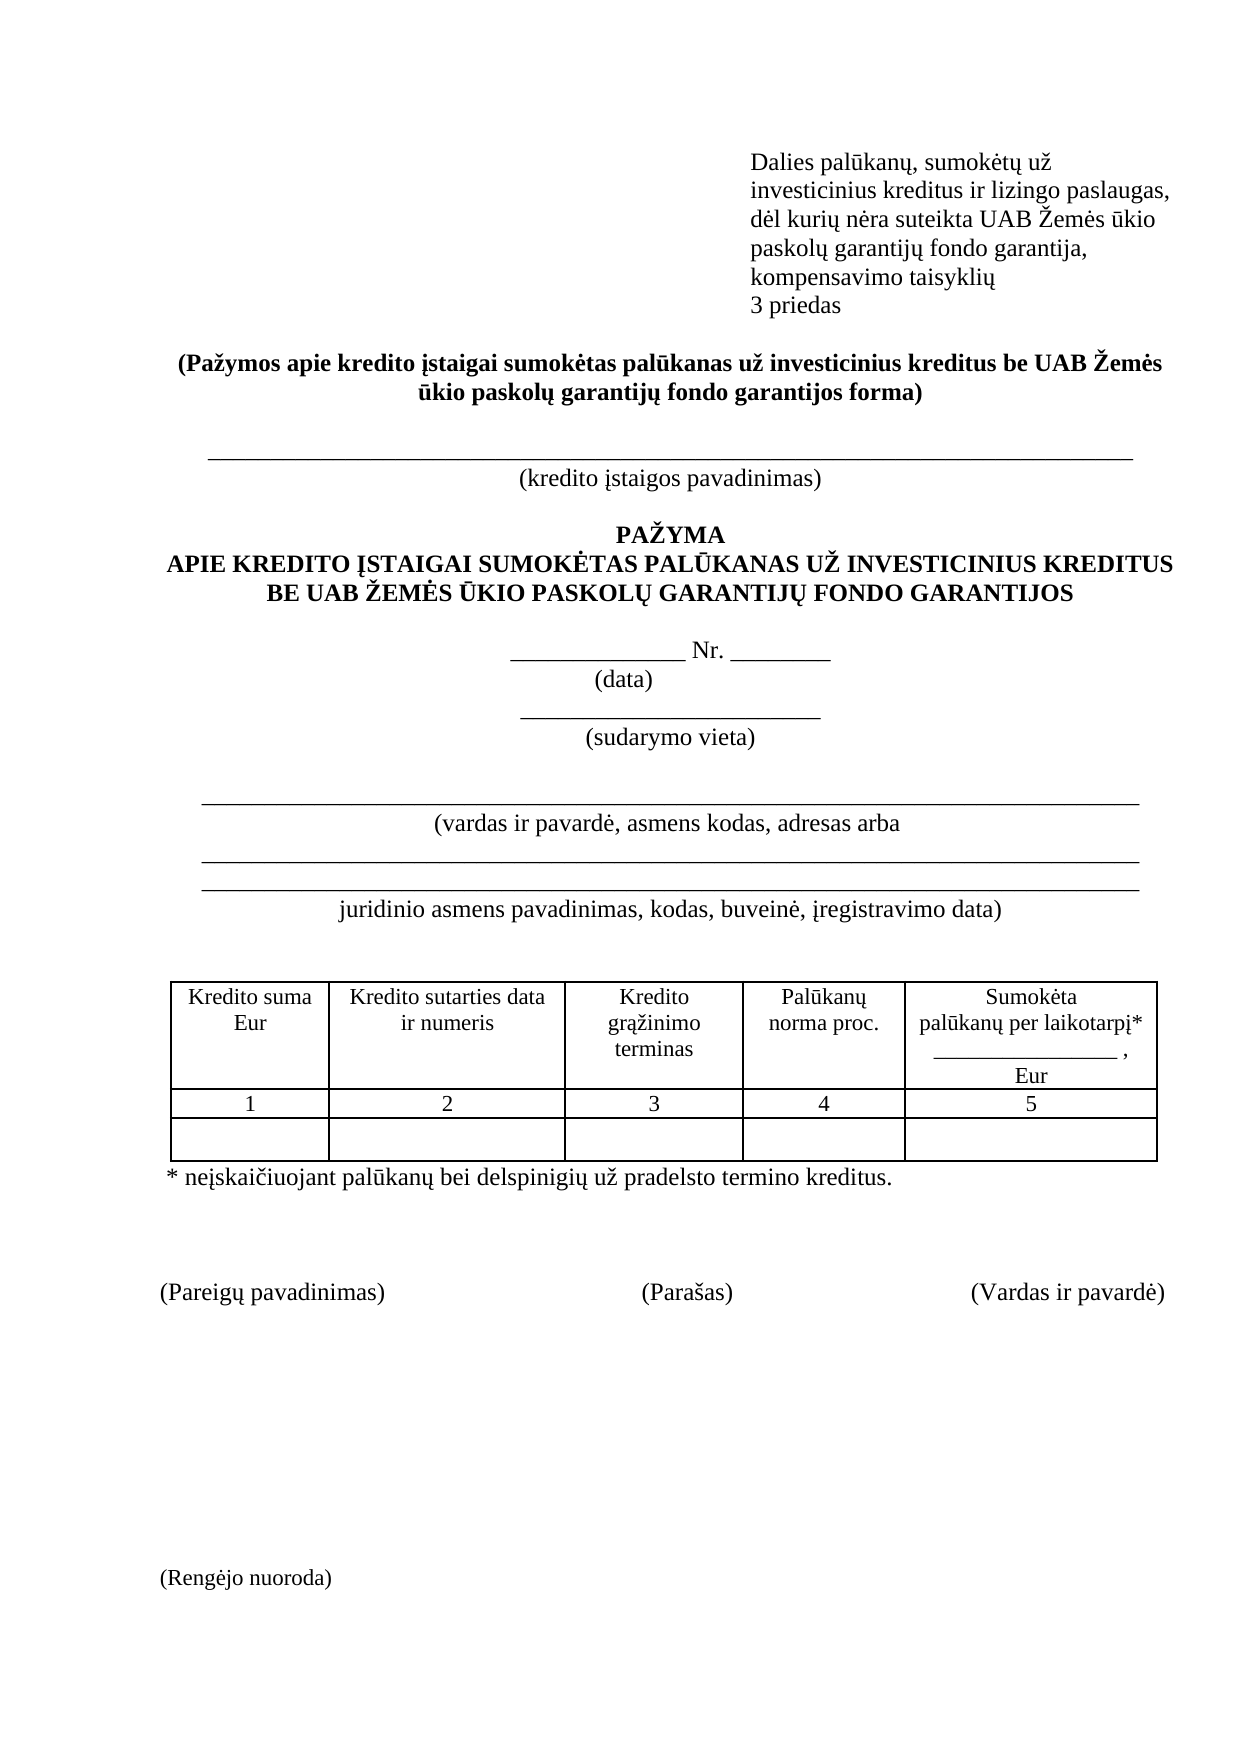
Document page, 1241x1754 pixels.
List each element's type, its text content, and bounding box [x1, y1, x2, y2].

text ___________________________________________________________________________ [159, 779, 1181, 808]
table_cell 2 [330, 1090, 564, 1117]
text PAŽYMA [159, 521, 1181, 549]
text APIE KREDITO ĮSTAIGAI SUMOKĖTAS PALŪKANAS UŽ INVESTICINIUS KREDITUS BE UAB ŽEMĖS ŪKIO PASKOLŲ GARANTIJŲ FONDO GARANTIJOS [159, 549, 1181, 607]
text ___________________________________________________________________________ [159, 837, 1181, 866]
text 3 priedas [608, 291, 1181, 319]
text (kredito įstaigos pavadinimas) [159, 463, 1181, 492]
text juridinio asmens pavadinimas, kodas, buveinė, įregistravimo data) [159, 894, 1181, 923]
text ______________ Nr. ________ [159, 636, 1181, 664]
table_cell 5 [906, 1090, 1156, 1117]
text __________________________________________________________________________ [159, 434, 1181, 463]
table_header Sumokėta palūkanų per laikotarpį* ________________ , Eur [906, 983, 1156, 1088]
text (vardas ir pavardė, asmens kodas, adresas arba [159, 808, 1181, 837]
text (Rengėjo nuoroda) [159, 1564, 1181, 1591]
table_header Kredito grąžinimo terminas [566, 983, 742, 1088]
table_header Kredito suma Eur [172, 983, 328, 1088]
text (sudarymo vieta) [159, 722, 1181, 751]
table_header Kredito sutarties data ir numeris [330, 983, 564, 1088]
text ___________________________________________________________________________ [159, 866, 1181, 894]
table_cell [906, 1119, 1156, 1160]
text (Pažymos apie kredito įstaigai sumokėtas palūkanas už investicinius kreditus be UAB Žemės ūkio paskolų garantijų fondo garantijos forma) [159, 348, 1181, 406]
table_cell [744, 1119, 904, 1160]
table_header Palūkanų norma proc. [744, 983, 904, 1088]
table_cell 1 [172, 1090, 328, 1117]
table_cell 3 [566, 1090, 742, 1117]
text (Pareigų pavadinimas) (Parašas) (Vardas ir pavardė) [159, 1277, 1181, 1306]
table_cell [330, 1119, 564, 1160]
table_cell [172, 1119, 328, 1160]
text Dalies palūkanų, sumokėtų už investicinius kreditus ir lizingo paslaugas, dėl kurių nėra suteikta UAB Žemės ūkio paskolų garantijų fondo garantija, kompensavimo taisyklių [750, 147, 1181, 291]
text (data) [159, 664, 1181, 693]
text ________________________ [159, 693, 1181, 722]
table_cell [566, 1119, 742, 1160]
text * neįskaičiuojant palūkanų bei delspinigių už pradelsto termino kreditus. [159, 1162, 1181, 1191]
table_cell 4 [744, 1090, 904, 1117]
